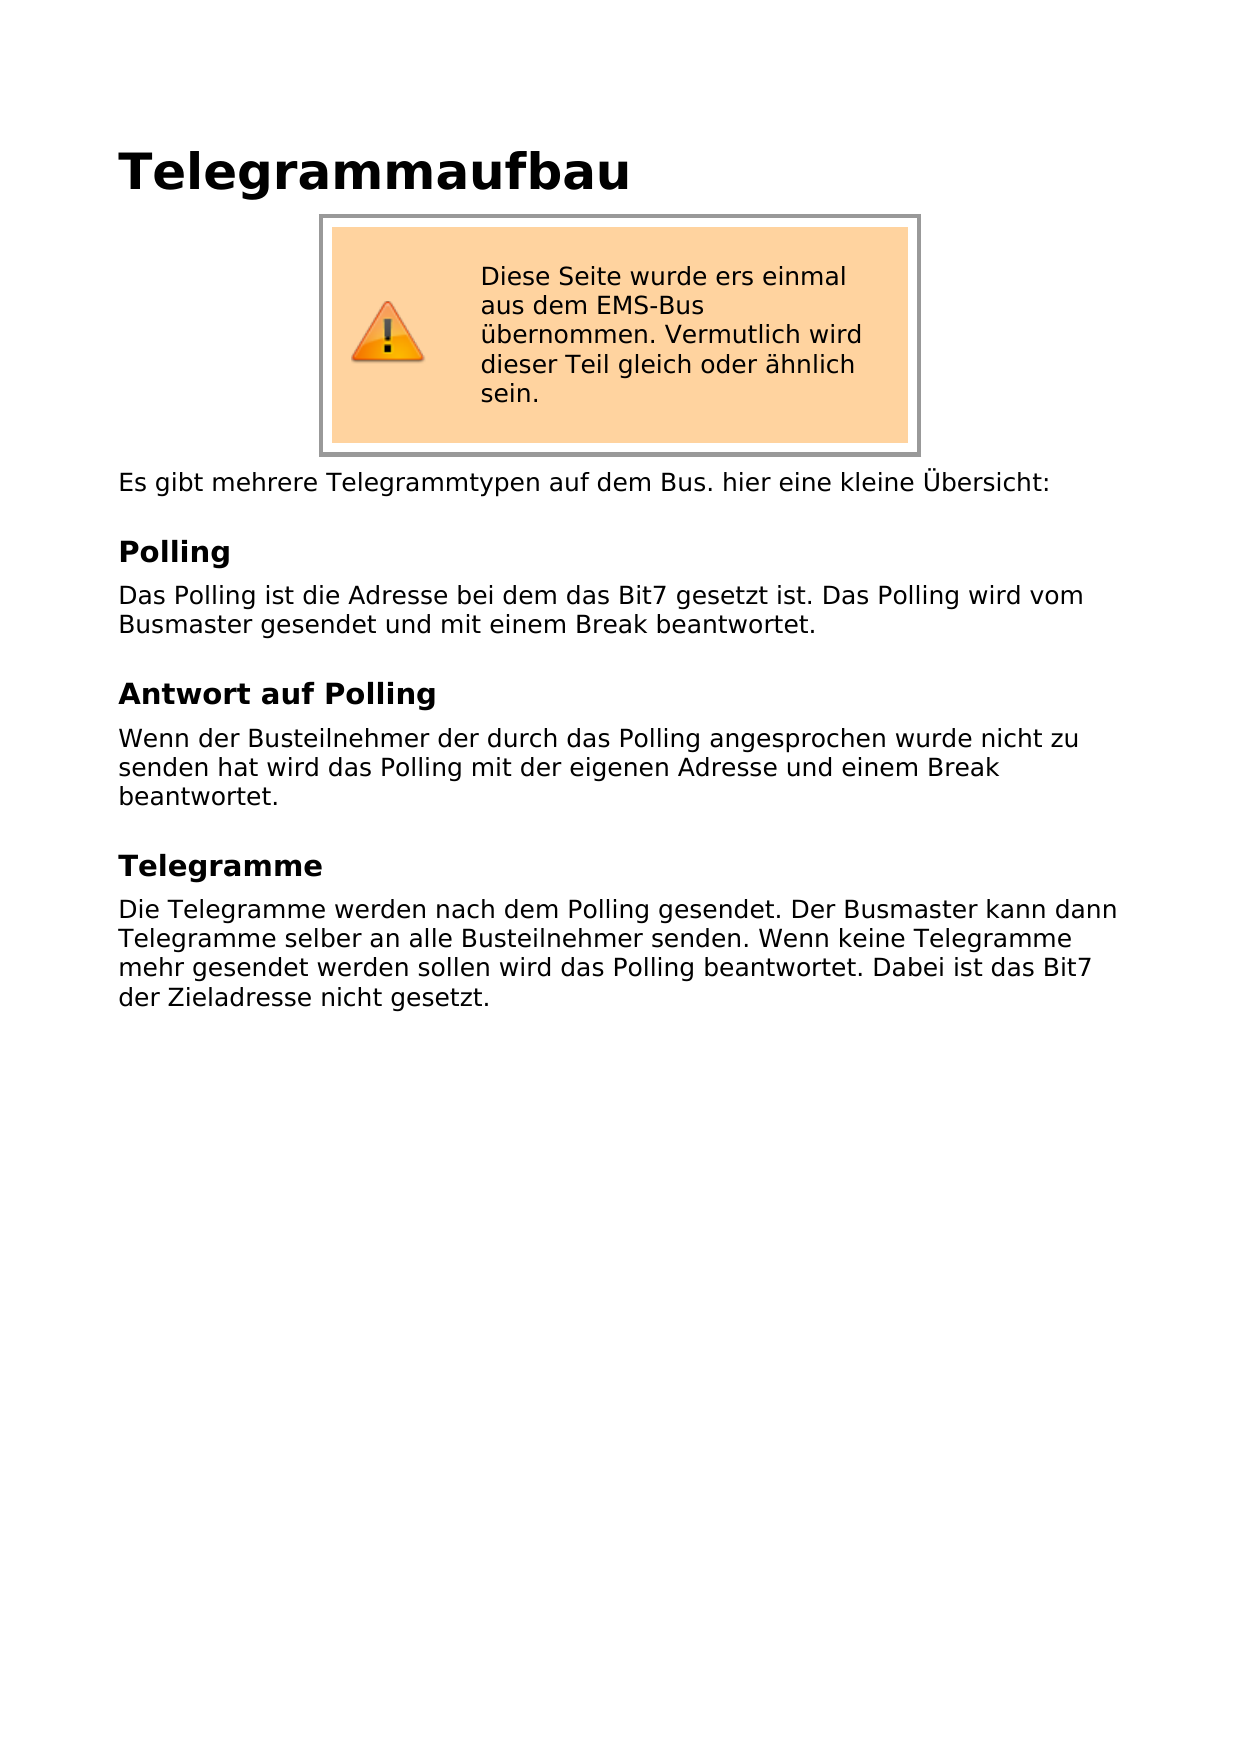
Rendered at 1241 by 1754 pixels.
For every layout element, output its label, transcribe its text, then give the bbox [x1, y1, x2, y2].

table_header [332, 227, 445, 443]
text Es gibt mehrere Telegrammtypen auf dem Bus. hier eine kleine Übersicht: [118, 214, 1122, 498]
subtitle Antwort auf Polling [118, 677, 1122, 711]
text Die Telegramme werden nach dem Polling gesendet. Der Busmaster kann dann Telegramme selber an alle Busteilnehmer senden. Wenn keine Telegramme mehr gesendet werden sollen wird das Polling beantwortet. Dabei ist das Bit7 der Zieladresse nicht gesetzt. [118, 895, 1122, 1012]
picture [351, 297, 426, 373]
subtitle Polling [118, 535, 1122, 569]
subtitle Telegrammaufbau [118, 143, 1122, 201]
subtitle Telegramme [118, 849, 1122, 883]
table_header Diese Seite wurde ers einmal aus dem EMS-Bus übernommen. Vermutlich wird dieser Teil gleich oder ähnlich sein. [445, 227, 908, 443]
text Das Polling ist die Adresse bei dem das Bit7 gesetzt ist. Das Polling wird vom Busmaster gesendet und mit einem Break beantwortet. [118, 582, 1122, 640]
text Wenn der Busteilnehmer der durch das Polling angesprochen wurde nicht zu senden hat wird das Polling mit der eigenen Adresse und einem Break beantwortet. [118, 724, 1122, 811]
